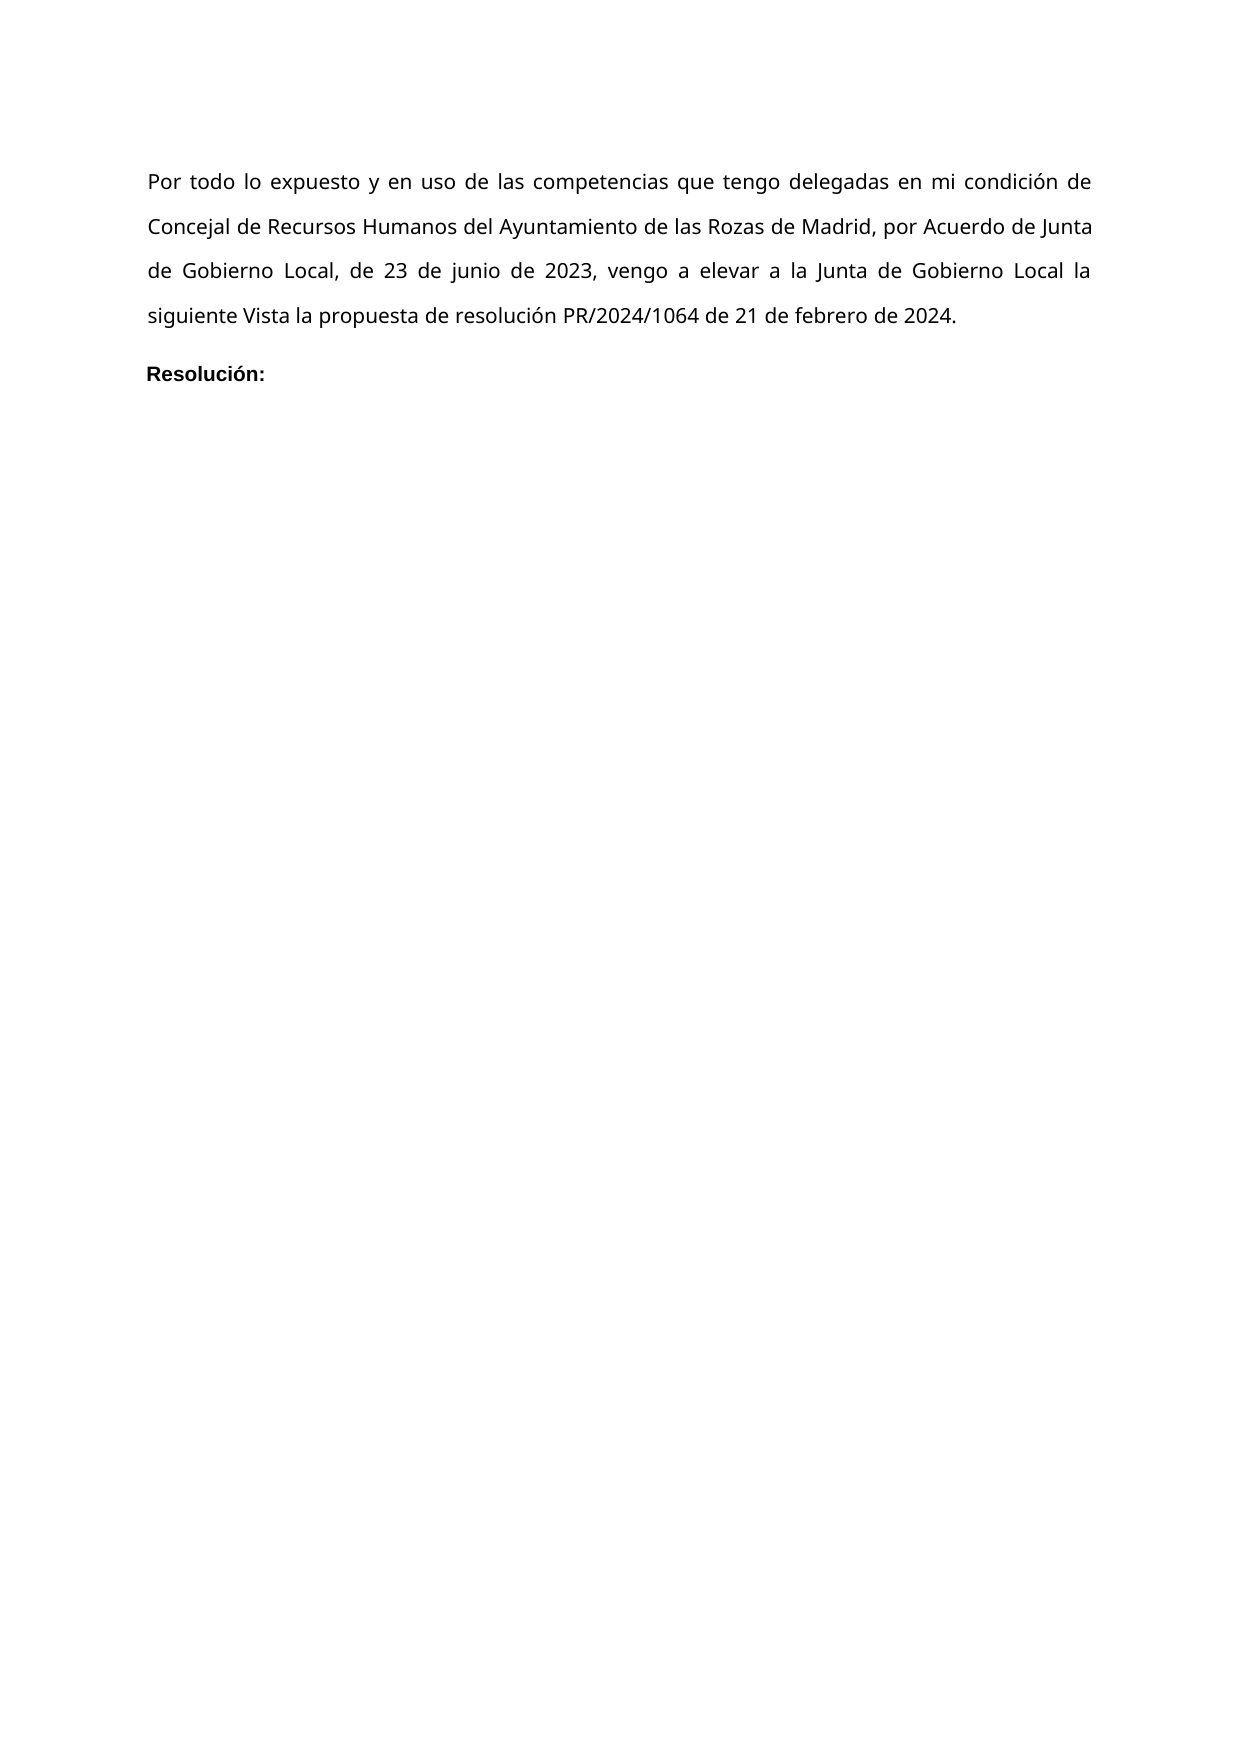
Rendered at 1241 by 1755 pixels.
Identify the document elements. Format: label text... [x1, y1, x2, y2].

text Por todo lo expuesto y en uso de las competencias que tengo delegadas en mi condición de Concejal de Recursos Humanos del Ayuntamiento de las Rozas de Madrid, por Acuerdo de Junta de Gobierno Local, de 23 de junio de 2023, vengo a elevar a la Junta de Gobierno Local la siguiente Vista la propuesta de resolución PR/2024/1064 de 21 de febrero de 2024. [147, 167, 1093, 329]
subtitle Resolución: [146, 362, 1107, 386]
